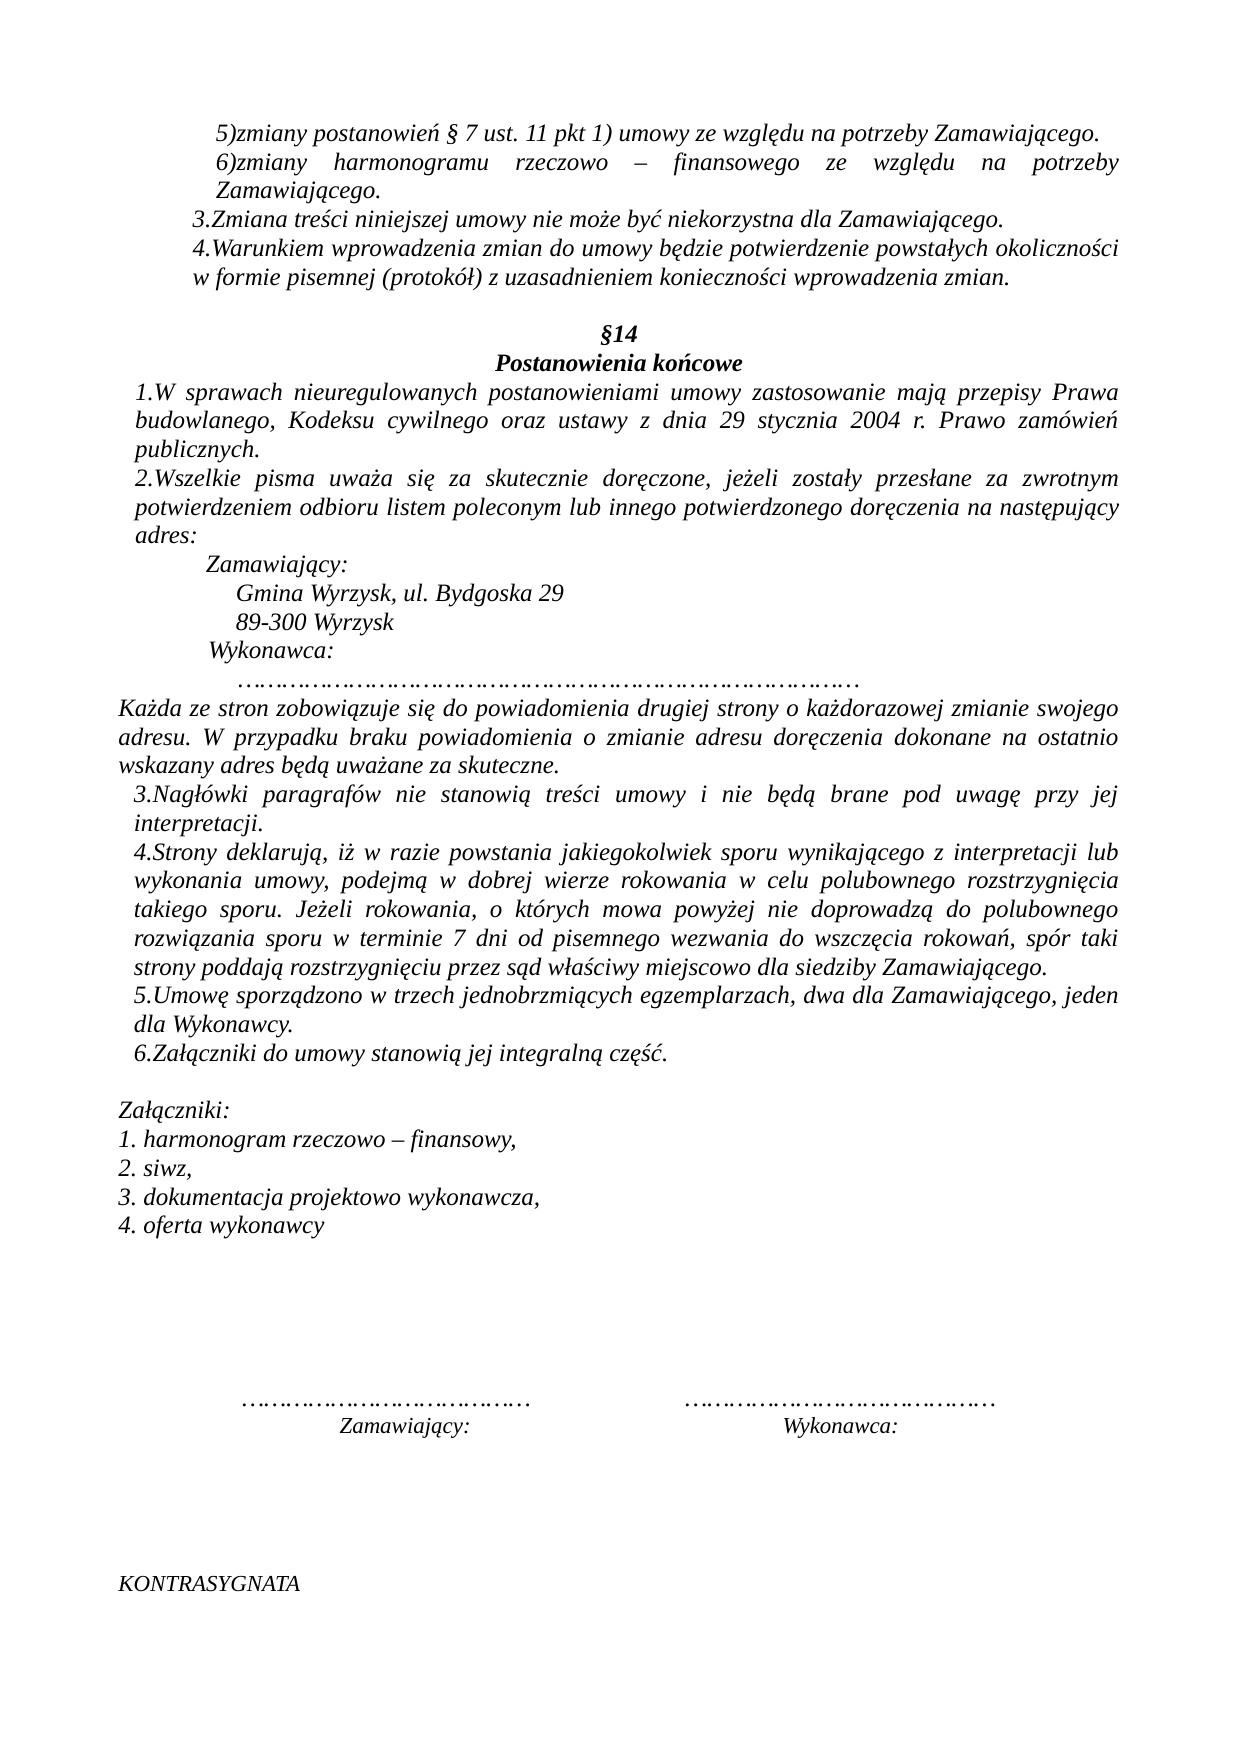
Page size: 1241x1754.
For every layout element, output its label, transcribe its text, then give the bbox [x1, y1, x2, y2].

list oferta wykonawcy [118, 1211, 1122, 1239]
text KONTRASYGNATA [118, 1570, 1122, 1596]
text ………………………………… …………………………………… [118, 1383, 1122, 1412]
list Umowę sporządzono w trzech jednobrzmiących egzemplarzach, dwa dla Zamawiającego, jeden dla Wykonawcy. [134, 981, 1122, 1038]
text 89-300 Wyrzysk [236, 607, 1122, 636]
text Zamawiający: Wykonawca: [118, 1412, 1122, 1438]
text ………………………………………………………………………… [238, 664, 1122, 693]
text §14 [118, 319, 1122, 348]
text Wykonawca: [208, 636, 1122, 664]
text Gmina Wyrzysk, ul. Bydgoska 29 [236, 578, 1122, 607]
text Każda ze stron zobowiązuje się do powiadomienia drugiej strony o każdorazowej zmianie swojego adresu. W przypadku braku powiadomienia o zmianie adresu doręczenia dokonane na ostatnio wskazany adres będą uważane za skuteczne. [118, 693, 1122, 779]
text Załączniki: [118, 1096, 1122, 1124]
list Warunkiem wprowadzenia zmian do umowy będzie potwierdzenie powstałych okoliczności w formie pisemnej (protokół) z uzasadnieniem konieczności wprowadzenia zmian. [192, 233, 1122, 291]
text Postanowienia końcowe [118, 348, 1122, 377]
list dokumentacja projektowo wykonawcza, [118, 1182, 1122, 1211]
list Załączniki do umowy stanowią jej integralną część. [134, 1038, 1122, 1067]
list Strony deklarują, iż w razie powstania jakiegokolwiek sporu wynikającego z interpretacji lub wykonania umowy, podejmą w dobrej wierze rokowania w celu polubownego rozstrzygnięcia takiego sporu. Jeżeli rokowania, o których mowa powyżej nie doprowadzą do polubownego rozwiązania sporu w terminie 7 dni od pisemnego wezwania do wszczęcia rokowań, spór taki strony poddają rozstrzygnięciu przez sąd właściwy miejscowo dla siedziby Zamawiającego. [134, 837, 1122, 981]
list siwz, [118, 1153, 1122, 1182]
list W sprawach nieuregulowanych postanowieniami umowy zastosowanie mają przepisy Prawa budowlanego, Kodeksu cywilnego oraz ustawy z dnia 29 stycznia 2004 r. Prawo zamówień publicznych. [135, 377, 1122, 463]
list harmonogram rzeczowo – finansowy, [118, 1124, 1122, 1153]
list Wszelkie pisma uważa się za skutecznie doręczone, jeżeli zostały przesłane za zwrotnym potwierdzeniem odbioru listem poleconym lub innego potwierdzonego doręczenia na następujący adres: [135, 463, 1122, 549]
text Zamawiający: [206, 549, 1122, 578]
text 5)zmiany postanowień § 7 ust. 11 pkt 1) umowy ze względu na potrzeby Zamawiającego. [216, 118, 1122, 147]
list Zmiana treści niniejszej umowy nie może być niekorzystna dla Zamawiającego. [192, 204, 1122, 233]
list Nagłówki paragrafów nie stanowią treści umowy i nie będą brane pod uwagę przy jej interpretacji. [134, 779, 1122, 837]
text 6)zmiany harmonogramu rzeczowo – finansowego ze względu na potrzeby Zamawiającego. [216, 147, 1122, 204]
